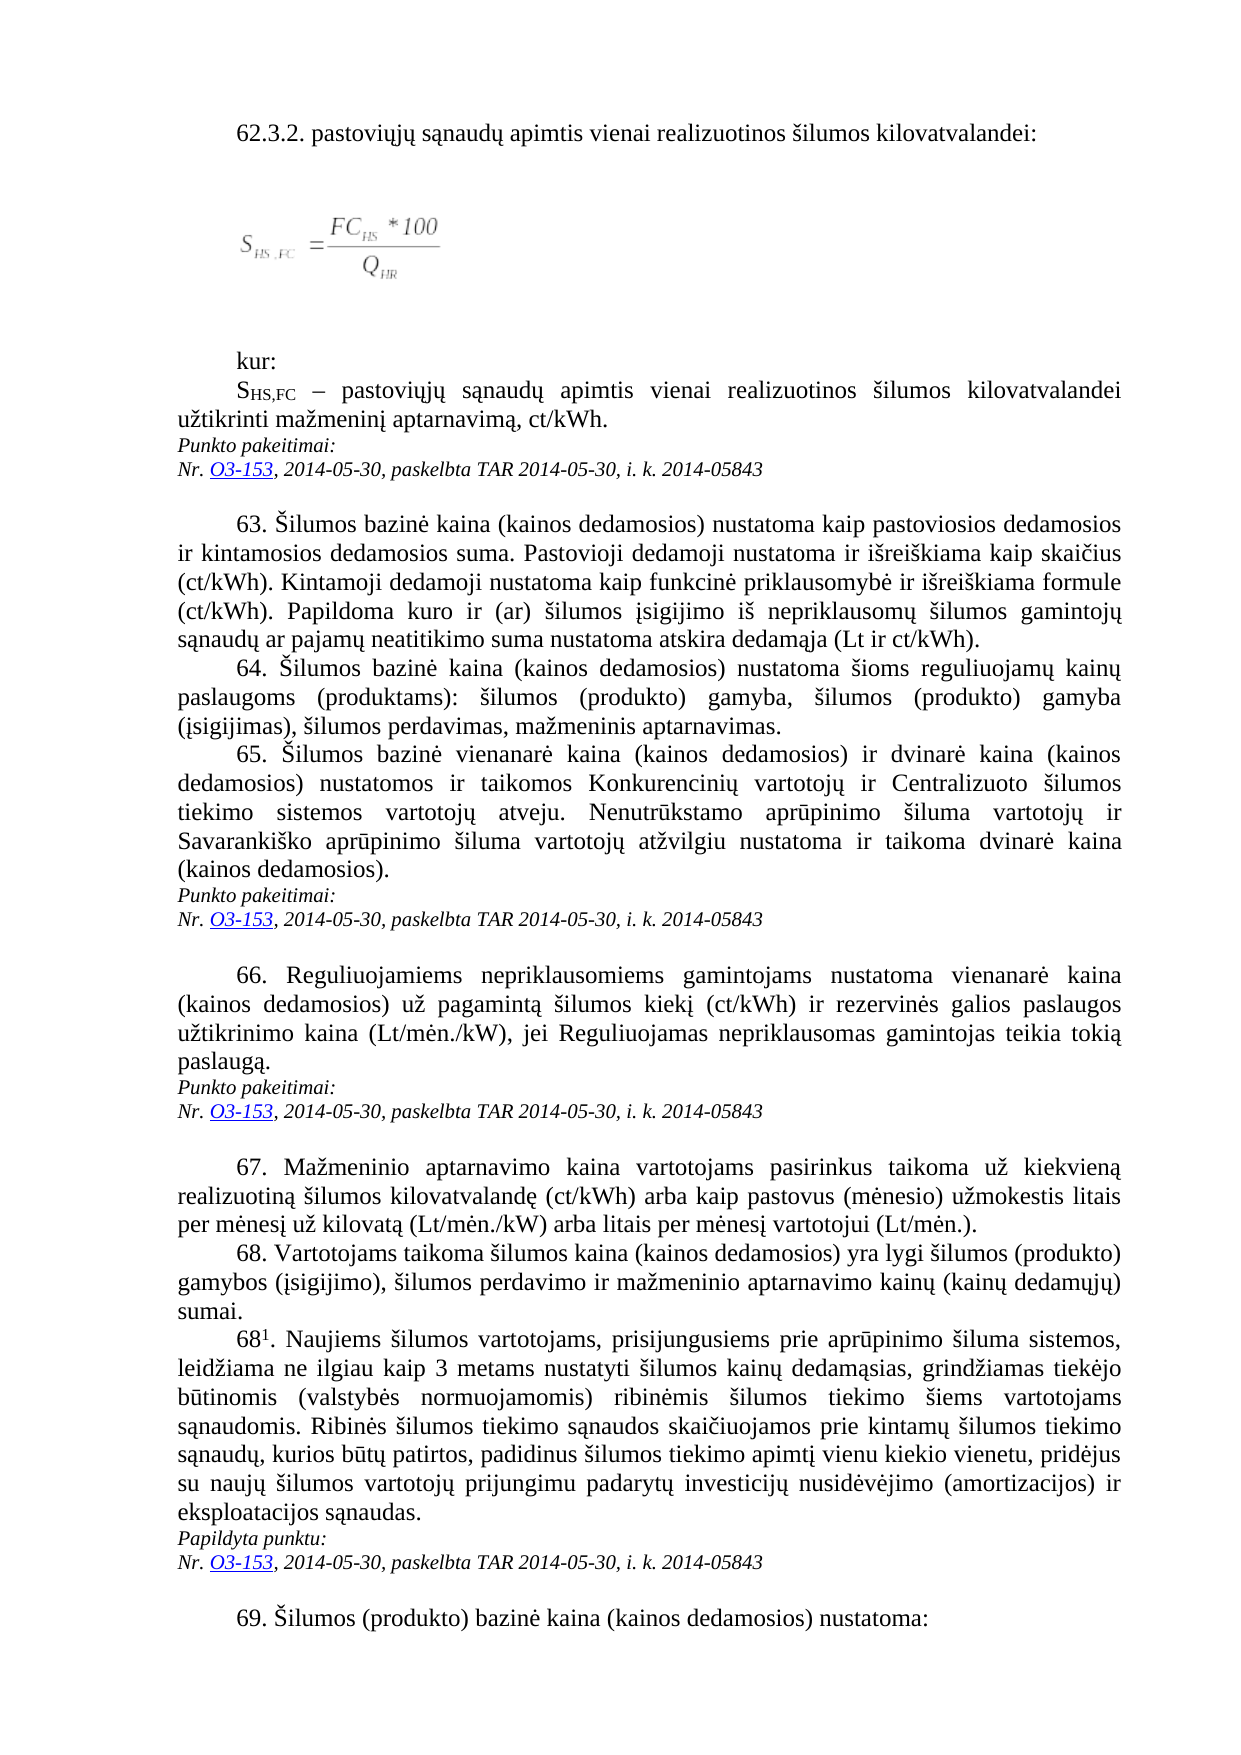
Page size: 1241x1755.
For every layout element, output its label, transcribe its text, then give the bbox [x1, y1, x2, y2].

text Nr. O3-153, 2014-05-30, paskelbta TAR 2014-05-30, i. k. 2014-05843 [177, 457, 1122, 481]
text 65. Šilumos bazinė vienanarė kaina (kainos dedamosios) ir dvinarė kaina (kainos dedamosios) nustatomos ir taikomos Konkurencinių vartotojų ir Centralizuoto šilumos tiekimo sistemos vartotojų atveju. Nenutrūkstamo aprūpinimo šiluma vartotojų ir Savarankiško aprūpinimo šiluma vartotojų atžvilgiu nustatoma ir taikoma dvinarė kaina (kainos dedamosios). [177, 739, 1122, 883]
text 68. Vartotojams taikoma šilumos kaina (kainos dedamosios) yra lygi šilumos (produkto) gamybos (įsigijimo), šilumos perdavimo ir mažmeninio aptarnavimo kainų (kainų dedamųjų) sumai. [177, 1238, 1122, 1324]
text 66. Reguliuojamiems nepriklausomiems gamintojams nustatoma vienanarė kaina (kainos dedamosios) už pagamintą šilumos kiekį (ct/kWh) ir rezervinės galios paslaugos užtikrinimo kaina (Lt/mėn./kW), jei Reguliuojamas nepriklausomas gamintojas teikia tokią paslaugą. [177, 960, 1122, 1075]
text 62.3.2. pastoviųjų sąnaudų apimtis vienai realizuotinos šilumos kilovatvalandei: [177, 118, 1122, 147]
text Papildyta punktu: [177, 1526, 1122, 1550]
text 64. Šilumos bazinė kaina (kainos dedamosios) nustatoma šioms reguliuojamų kainų paslaugoms (produktams): šilumos (produkto) gamyba, šilumos (produkto) gamyba (įsigijimas), šilumos perdavimas, mažmeninis aptarnavimas. [177, 653, 1122, 739]
text Nr. O3-153, 2014-05-30, paskelbta TAR 2014-05-30, i. k. 2014-05843 [177, 907, 1122, 931]
text SHS,FC – pastoviųjų sąnaudų apimtis vienai realizuotinos šilumos kilovatvalandei užtikrinti mažmeninį aptarnavimą, ct/kWh. [177, 375, 1122, 433]
text Punkto pakeitimai: [177, 883, 1122, 907]
text 681. Naujiems šilumos vartotojams, prisijungusiems prie aprūpinimo šiluma sistemos, leidžiama ne ilgiau kaip 3 metams nustatyti šilumos kainų dedamąsias, grindžiamas tiekėjo būtinomis (valstybės normuojamomis) ribinėmis šilumos tiekimo šiems vartotojams sąnaudomis. Ribinės šilumos tiekimo sąnaudos skaičiuojamos prie kintamų šilumos tiekimo sąnaudų, kurios būtų patirtos, padidinus šilumos tiekimo apimtį vienu kiekio vienetu, pridėjus su naujų šilumos vartotojų prijungimu padarytų investicijų nusidėvėjimo (amortizacijos) ir eksploatacijos sąnaudas. [177, 1324, 1122, 1526]
text Nr. O3-153, 2014-05-30, paskelbta TAR 2014-05-30, i. k. 2014-05843 [177, 1099, 1122, 1123]
text Punkto pakeitimai: [177, 1075, 1122, 1099]
text kur: [177, 346, 1122, 375]
text Punkto pakeitimai: [177, 433, 1122, 457]
text 67. Mažmeninio aptarnavimo kaina vartotojams pasirinkus taikoma už kiekvieną realizuotiną šilumos kilovatvalandę (ct/kWh) arba kaip pastovus (mėnesio) užmokestis litais per mėnesį už kilovatą (Lt/mėn./kW) arba litais per mėnesį vartotojui (Lt/mėn.). [177, 1152, 1122, 1238]
text Nr. O3-153, 2014-05-30, paskelbta TAR 2014-05-30, i. k. 2014-05843 [177, 1550, 1122, 1574]
text 63. Šilumos bazinė kaina (kainos dedamosios) nustatoma kaip pastoviosios dedamosios ir kintamosios dedamosios suma. Pastovioji dedamoji nustatoma ir išreiškiama kaip skaičius (ct/kWh). Kintamoji dedamoji nustatoma kaip funkcinė priklausomybė ir išreiškiama formule (ct/kWh). Papildoma kuro ir (ar) šilumos įsigijimo iš nepriklausomų šilumos gamintojų sąnaudų ar pajamų neatitikimo suma nustatoma atskira dedamąja (Lt ir ct/kWh). [177, 509, 1122, 653]
text 69. Šilumos (produkto) bazinė kaina (kainos dedamosios) nustatoma: [177, 1603, 1122, 1631]
